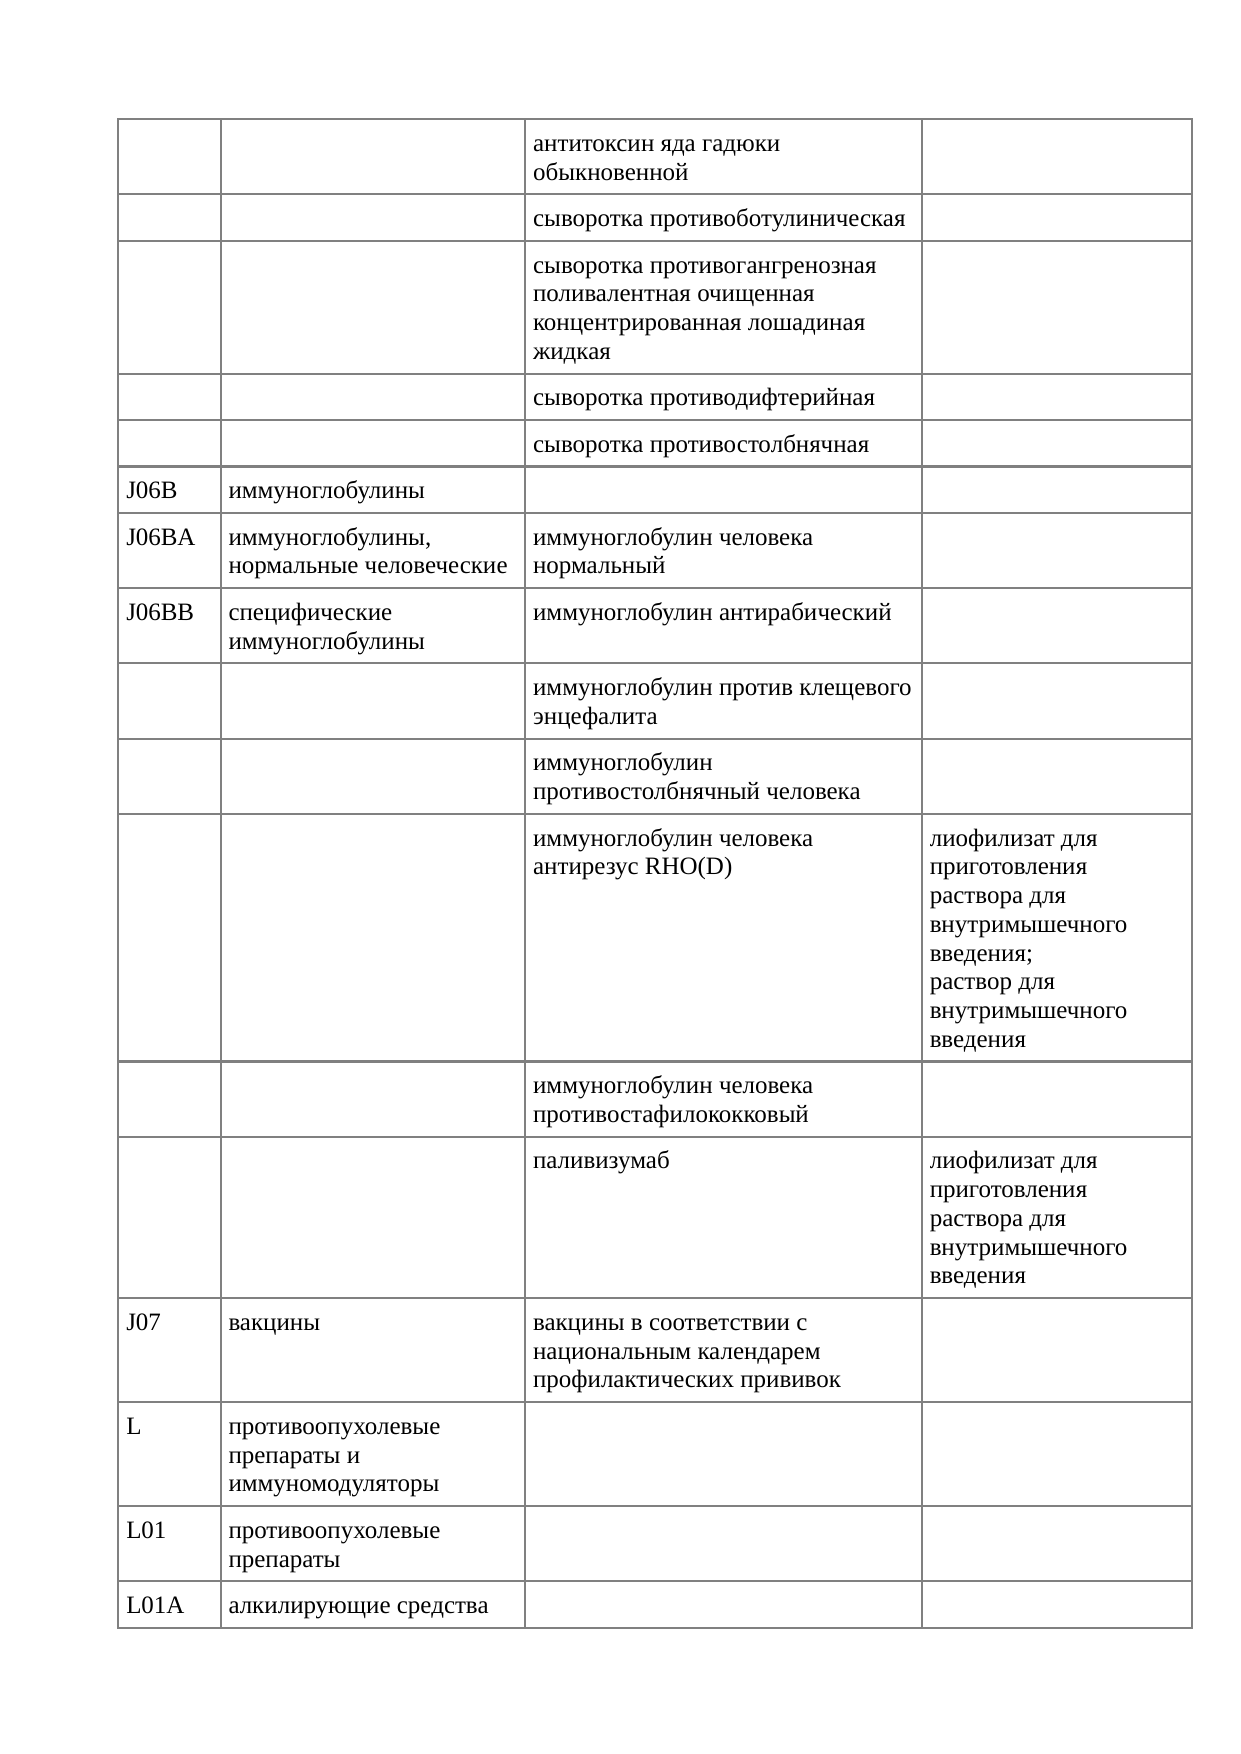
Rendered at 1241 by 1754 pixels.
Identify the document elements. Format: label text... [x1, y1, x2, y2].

table_cell J06BB [119, 589, 220, 662]
table_cell [119, 375, 220, 419]
table_cell [923, 1403, 1191, 1505]
table_cell L01 [119, 1507, 220, 1580]
table_cell сыворотка противостолбнячная [526, 421, 921, 465]
table_cell иммуноглобулин антирабический [526, 589, 921, 662]
table_cell иммуноглобулины [222, 468, 524, 512]
table_cell иммуноглобулин человека антирезус RHO(D) [526, 815, 921, 1060]
table_cell сыворотка противодифтерийная [526, 375, 921, 419]
table_cell [222, 815, 524, 1060]
table_cell вакцины в соответствии с национальным календарем профилактических прививок [526, 1299, 921, 1401]
table_cell L [119, 1403, 220, 1505]
table_cell лиофилизат для приготовления раствора для внутримышечного введения [923, 1138, 1191, 1297]
table_cell паливизумаб [526, 1138, 921, 1297]
table_cell [526, 1507, 921, 1580]
table_cell J07 [119, 1299, 220, 1401]
table_cell [923, 1299, 1191, 1401]
table_cell [923, 1063, 1191, 1136]
table_cell сыворотка противоботулиническая [526, 195, 921, 240]
table_cell J06B [119, 468, 220, 512]
table_cell J06BA [119, 514, 220, 587]
table_cell [119, 421, 220, 465]
table_cell специфические иммуноглобулины [222, 589, 524, 662]
table_cell [119, 242, 220, 372]
table_cell [923, 1582, 1191, 1627]
table_cell [923, 195, 1191, 240]
table_cell иммуноглобулин человека нормальный [526, 514, 921, 587]
table_cell [222, 375, 524, 419]
table_cell иммуноглобулин человека противостафилококковый [526, 1063, 921, 1136]
table_cell иммуноглобулины, нормальные человеческие [222, 514, 524, 587]
table_cell [923, 740, 1191, 813]
table_cell [923, 421, 1191, 465]
table_cell антитоксин яда гадюки обыкновенной [526, 120, 921, 193]
table_cell [119, 120, 220, 193]
table_cell вакцины [222, 1299, 524, 1401]
table_cell [923, 1507, 1191, 1580]
table_cell [119, 815, 220, 1060]
table_cell [119, 195, 220, 240]
table_cell [222, 1063, 524, 1136]
table_cell [222, 242, 524, 372]
table_cell [923, 375, 1191, 419]
table_cell [222, 421, 524, 465]
table_cell [222, 740, 524, 813]
table_cell [923, 242, 1191, 372]
table_cell иммуноглобулин против клещевого энцефалита [526, 664, 921, 737]
table_cell [923, 468, 1191, 512]
table_cell [222, 195, 524, 240]
table_cell [119, 740, 220, 813]
table_cell L01A [119, 1582, 220, 1627]
table_cell [526, 1403, 921, 1505]
table_cell сыворотка противогангренозная поливалентная очищенная концентрированная лошадиная жидкая [526, 242, 921, 372]
table_cell [119, 664, 220, 737]
table_cell [526, 1582, 921, 1627]
table_cell [923, 664, 1191, 737]
table_cell [222, 120, 524, 193]
table_cell противоопухолевые препараты и иммуномодуляторы [222, 1403, 524, 1505]
table_cell [119, 1063, 220, 1136]
table_cell [526, 468, 921, 512]
table_cell [222, 1138, 524, 1297]
table_cell [923, 120, 1191, 193]
table_cell противоопухолевые препараты [222, 1507, 524, 1580]
table_cell [222, 664, 524, 737]
table_cell [923, 589, 1191, 662]
table_cell [923, 514, 1191, 587]
table_cell алкилирующие средства [222, 1582, 524, 1627]
table_cell иммуноглобулин противостолбнячный человека [526, 740, 921, 813]
table_cell лиофилизат для приготовления раствора для внутримышечного введения; раствор для внутримышечного введения [923, 815, 1191, 1060]
table_cell [119, 1138, 220, 1297]
